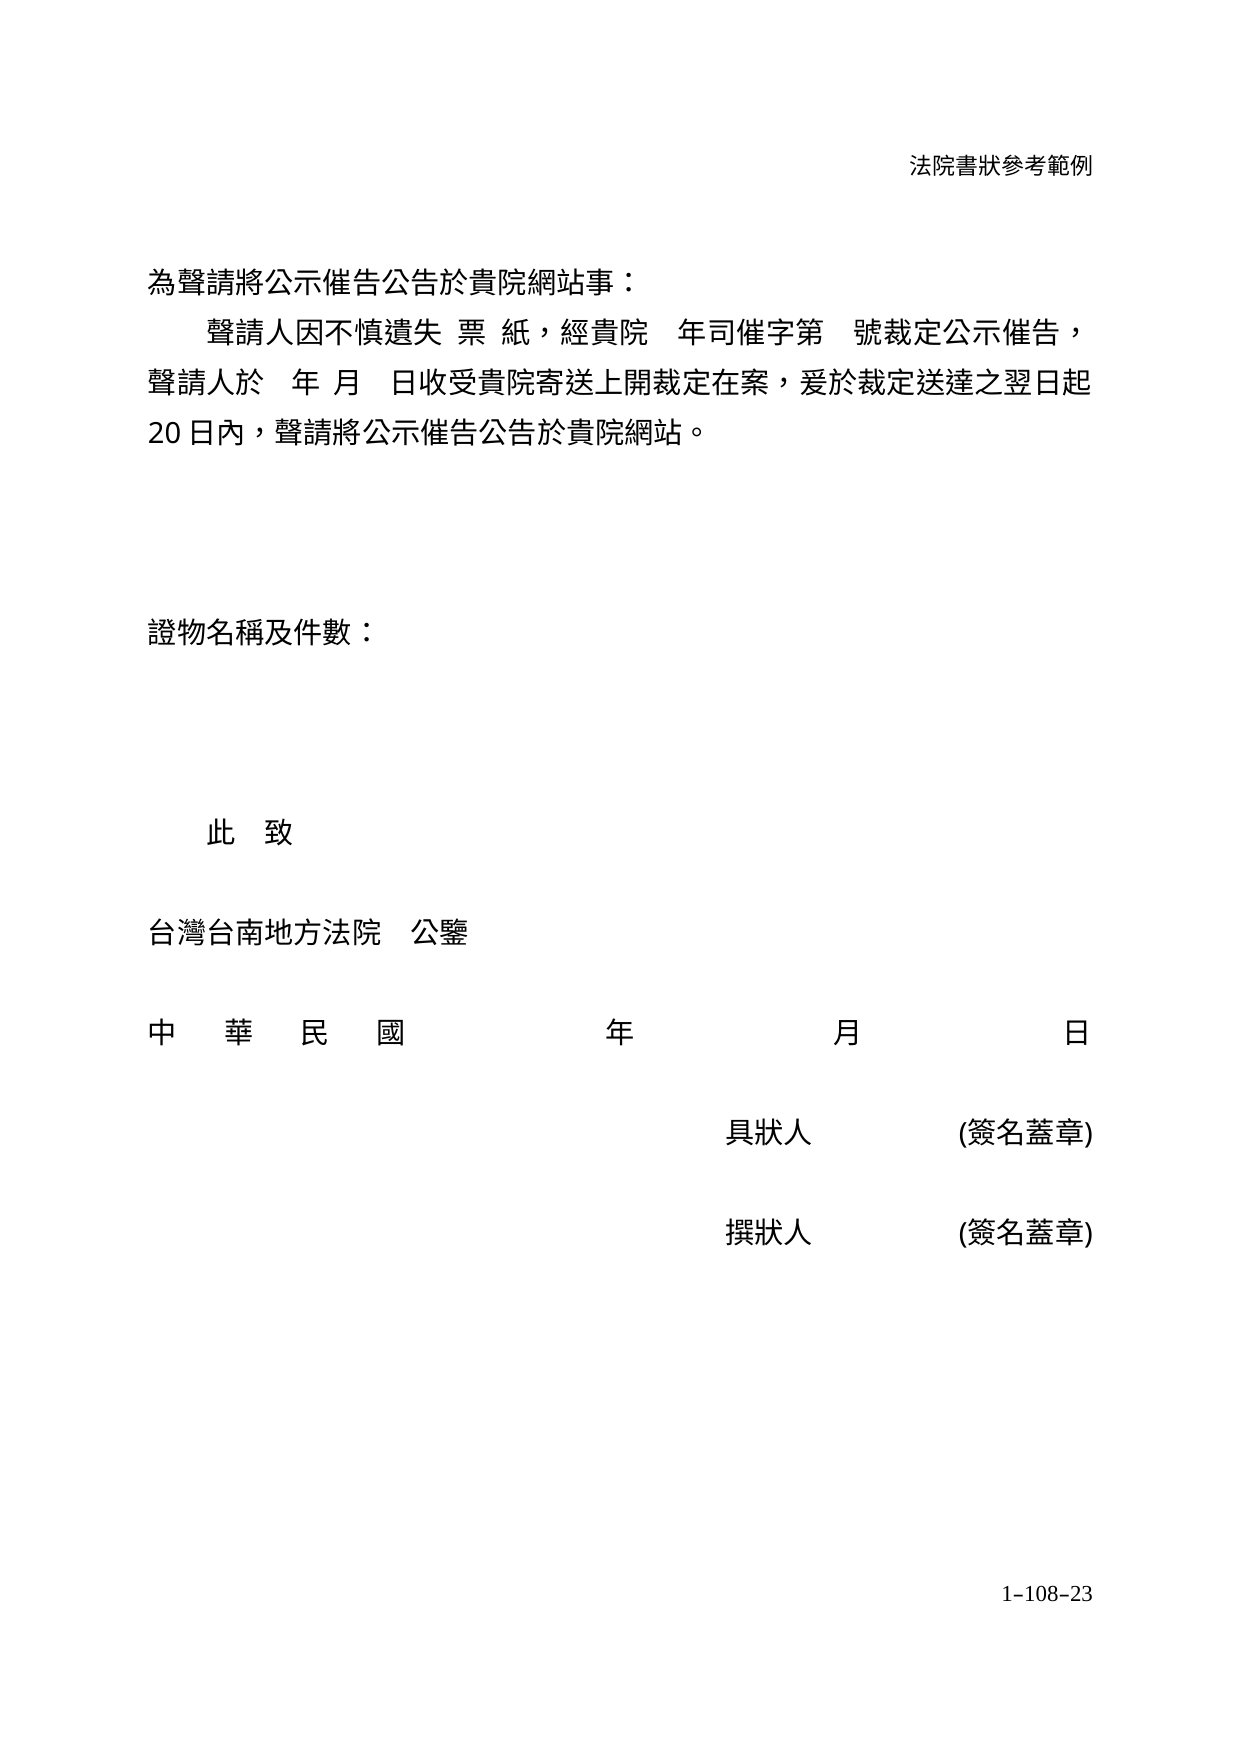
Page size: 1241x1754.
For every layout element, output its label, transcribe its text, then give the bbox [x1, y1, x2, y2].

text 此 致 [148, 806, 1092, 856]
text 具狀人 (簽名蓋章) [148, 1106, 1092, 1156]
text 聲請人因不慎遺失 票 紙，經貴院 年司催字第 號裁定公示催告，聲請人於 年 月 日收受貴院寄送上開裁定在案，爰於裁定送達之翌日起20日內，聲請將公示催告公告於貴院網站。 [148, 306, 1092, 456]
text 證物名稱及件數： [148, 606, 1092, 656]
text 撰狀人 (簽名蓋章) [148, 1206, 1092, 1256]
text 中華民國 年 月 日 [148, 1006, 1092, 1056]
text 台灣台南地方法院 公鑒 [148, 906, 1092, 956]
text 為聲請將公示催告公告於貴院網站事： [148, 256, 1092, 306]
